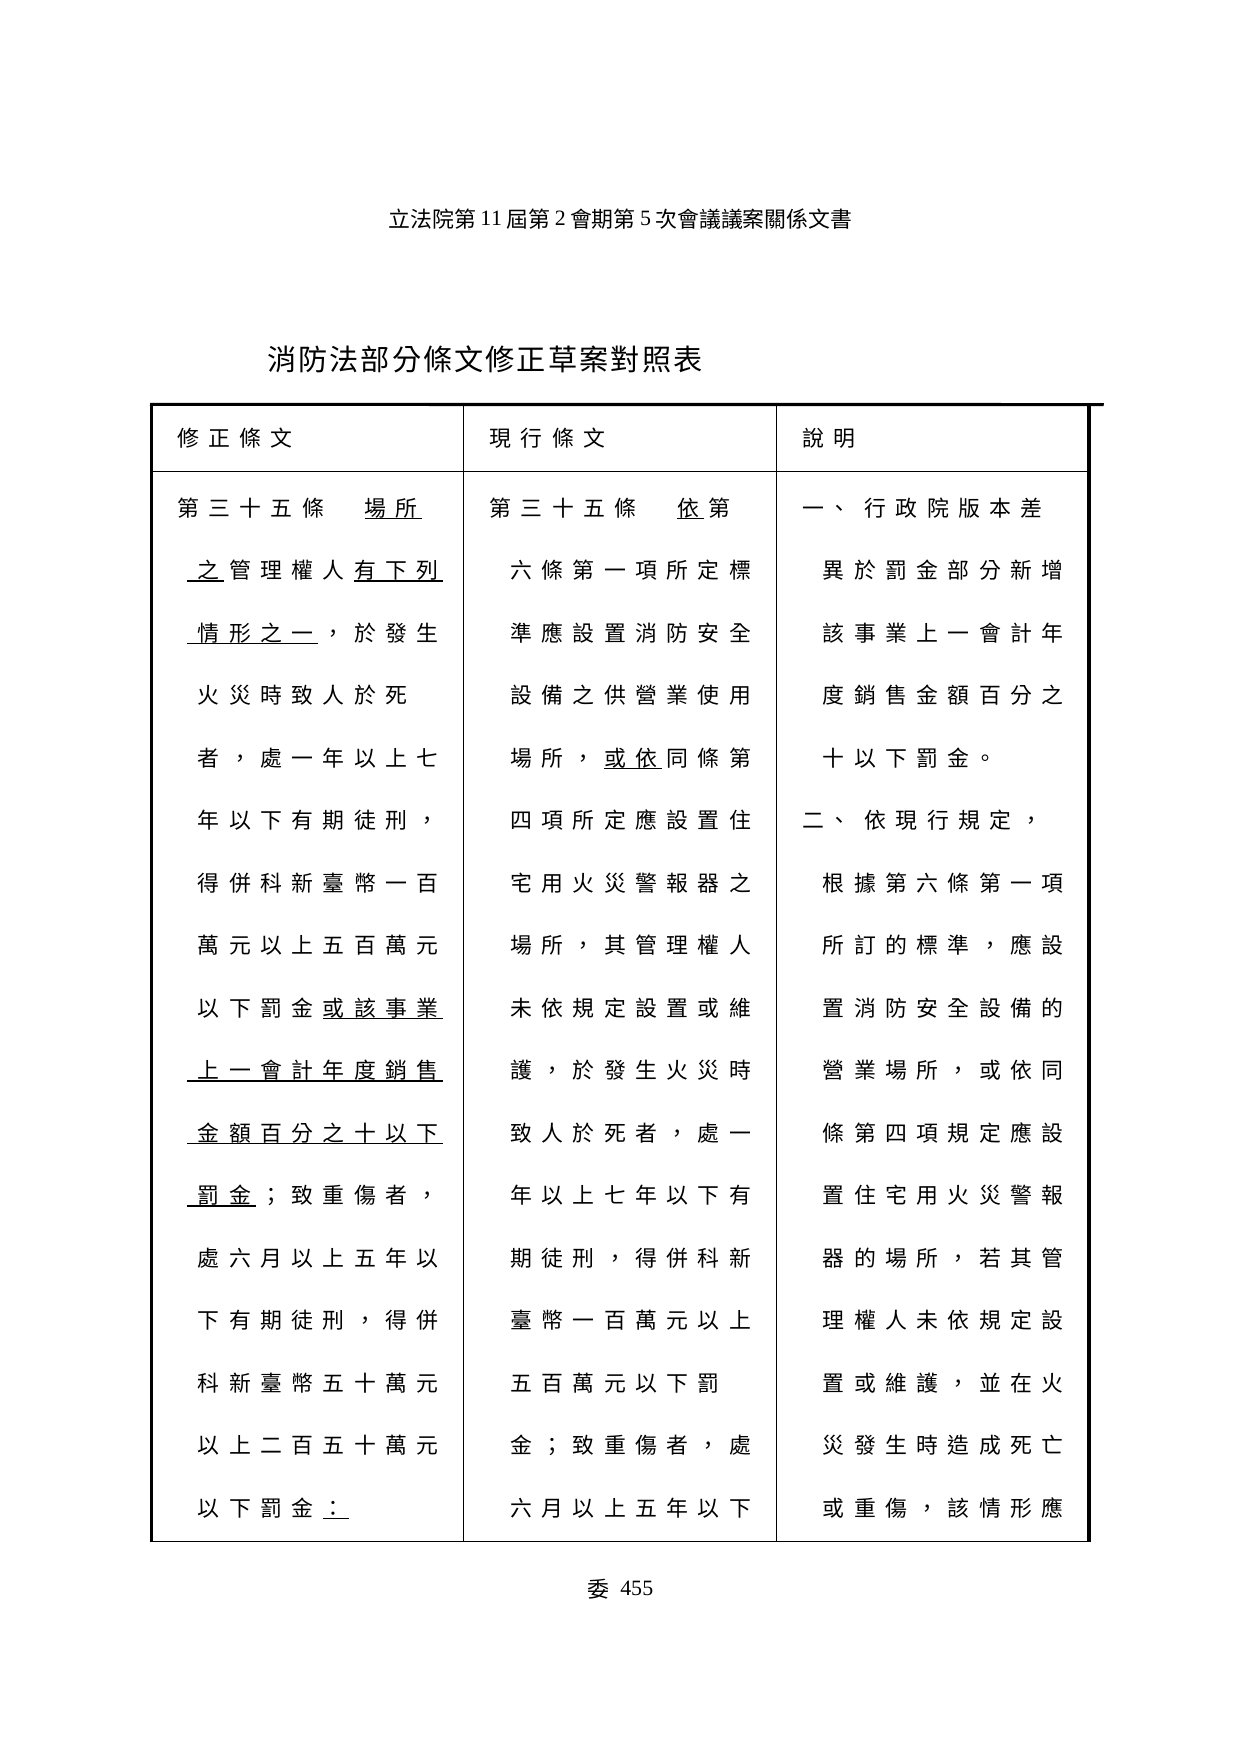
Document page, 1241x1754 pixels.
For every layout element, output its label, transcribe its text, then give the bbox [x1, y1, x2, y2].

table_cell 說明 [777, 407, 1087, 471]
table_header 消防法部分條文修正草案對照表 [151, 313, 1089, 403]
table_cell 修正條文 [153, 406, 463, 471]
table_cell 一、行政院版本差異於罰金部分新增該事業上一會計年度銷售金額百分之十以下罰金。 二、依現行規定，根據第六條第一項所訂的標準，應設置消防安全設備的營業場所，或依同條第四項規定應設置住宅用火災警報器的場所，若其管理權人未依規定設置或維護，並在火災發生時造成死亡或重傷，該情形應 [777, 472, 1087, 1541]
table_cell 第三十五條 依第六條第一項所定標準應設置消防安全設備之供營業使用場所，或依同條第四項所定應設置住宅用火災警報器之場所，其管理權人未依規定設置或維護，於發生火災時致人於死者，處一年以上七年以下有期徒刑，得併科新臺幣一百萬元以上五百萬元以下罰金；致重傷者，處六月以上五年以下 [464, 472, 776, 1541]
table_cell 現行條文 [464, 407, 776, 471]
table_cell 第三十五條 場所之管理權人有下列情形之一，於發生火災時致人於死者，處一年以上七年以下有期徒刑，得併科新臺幣一百萬元以上五百萬元以下罰金或該事業上一會計年度銷售金額百分之十以下罰金；致重傷者，處六月以上五年以下有期徒刑，得併科新臺幣五十萬元以上二百五十萬元以下罰金： [153, 472, 463, 1541]
